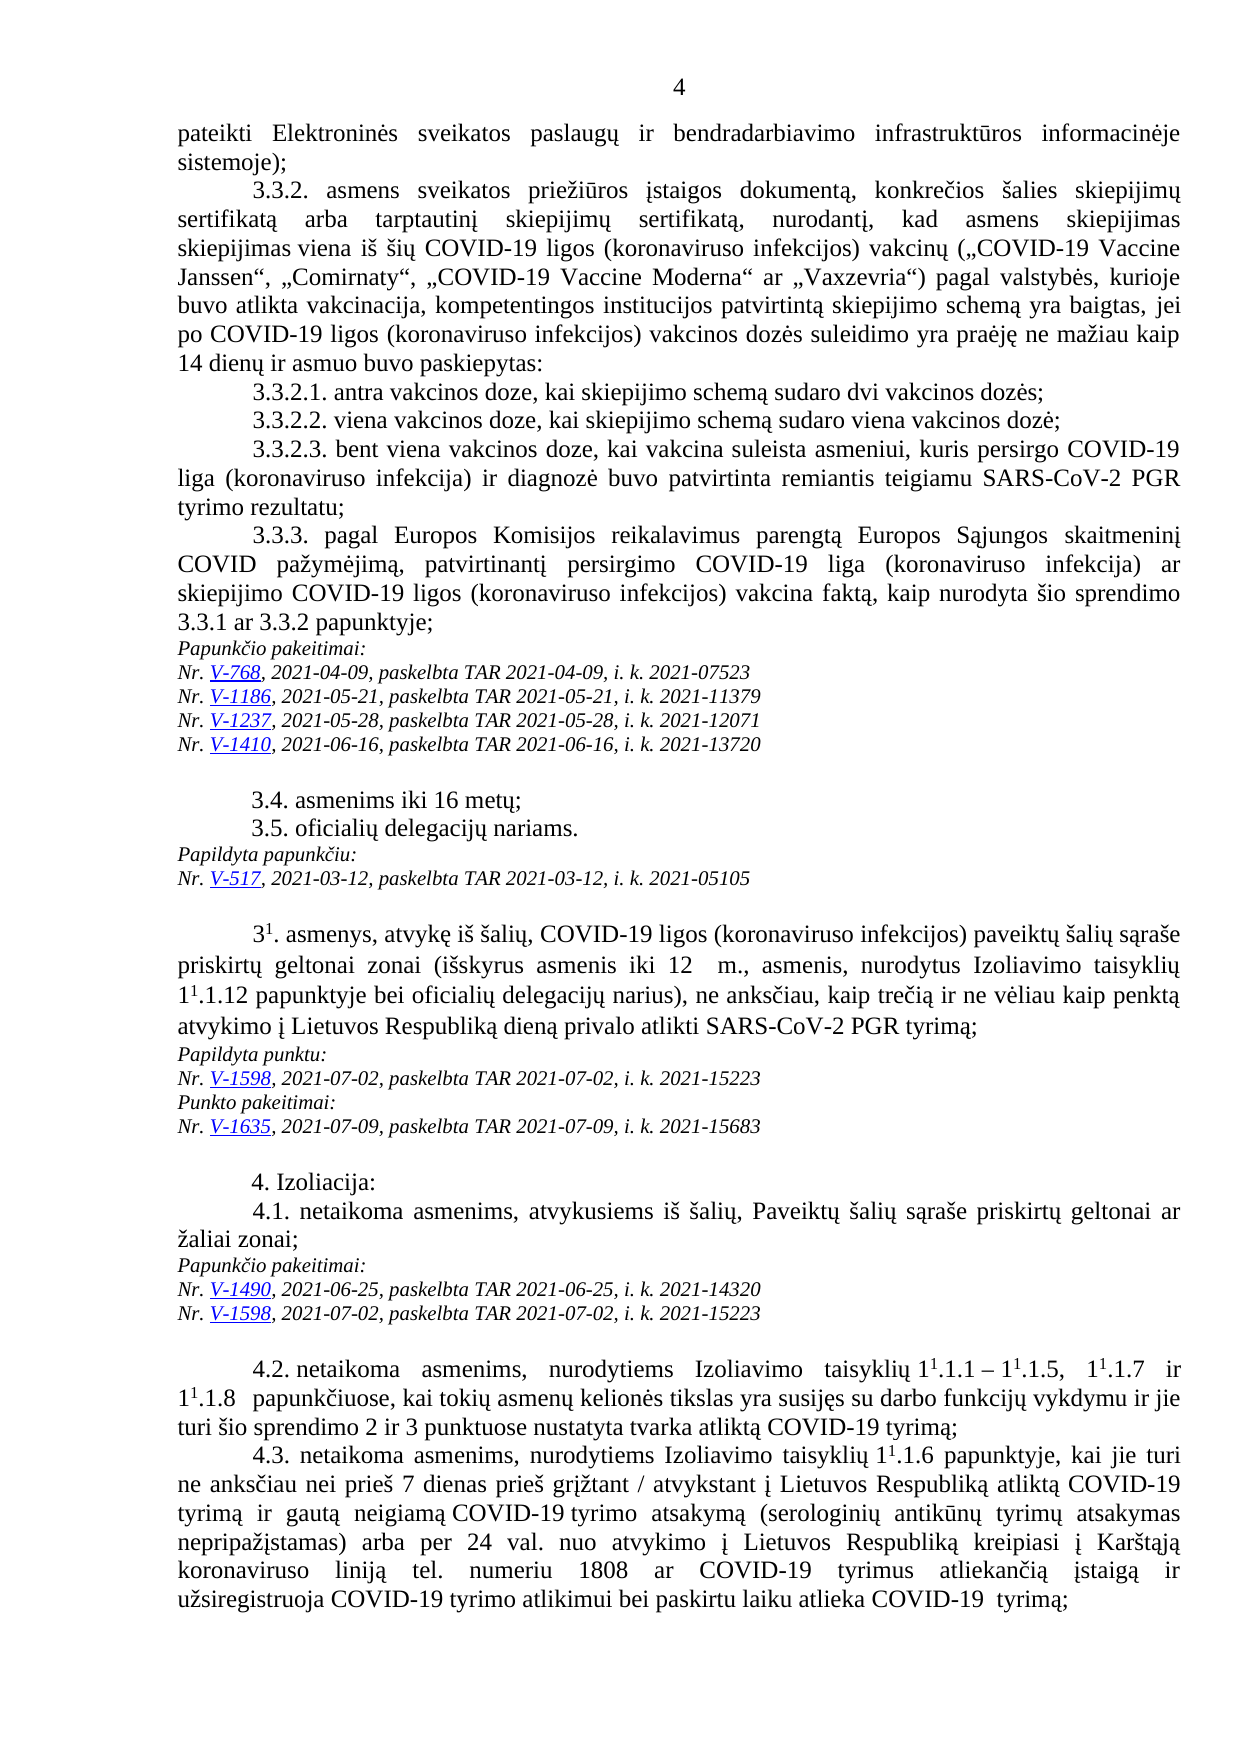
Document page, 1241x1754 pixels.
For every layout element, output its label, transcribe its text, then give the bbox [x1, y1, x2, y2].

text Nr. V-768, 2021-04-09, paskelbta TAR 2021-04-09, i. k. 2021-07523 [177, 660, 1181, 684]
text 3.3.2.1. antra vakcinos doze, kai skiepijimo schemą sudaro dvi vakcinos dozės; [177, 377, 1181, 406]
text Nr. V-1598, 2021-07-02, paskelbta TAR 2021-07-02, i. k. 2021-15223 [177, 1301, 1181, 1325]
text Nr. V-1186, 2021-05-21, paskelbta TAR 2021-05-21, i. k. 2021-11379 [177, 684, 1181, 708]
text 3.3.2. asmens sveikatos priežiūros įstaigos dokumentą, konkrečios šalies skiepijimų sertifikatą arba tarptautinį skiepijimų sertifikatą, nurodantį, kad asmens skiepijimas skiepijimas viena iš šių COVID-19 ligos (koronaviruso infekcijos) vakcinų („COVID-19 Vaccine Janssen“, „Comirnaty“, „COVID-19 Vaccine Moderna“ ar „Vaxzevria“) pagal valstybės, kurioje buvo atlikta vakcinacija, kompetentingos institucijos patvirtintą skiepijimo schemą yra baigtas, jei po COVID-19 ligos (koronaviruso infekcijos) vakcinos dozės suleidimo yra praėję ne mažiau kaip 14 dienų ir asmuo buvo paskiepytas: [177, 176, 1181, 377]
text 3.4. asmenims iki 16 metų; [177, 785, 1181, 813]
text 3.3.2.3. bent viena vakcinos doze, kai vakcina suleista asmeniui, kuris persirgo COVID-19 liga (koronaviruso infekcija) ir diagnozė buvo patvirtinta remiantis teigiamu SARS-CoV-2 PGR tyrimo rezultatu; [177, 434, 1181, 521]
text 3.3.3. pagal Europos Komisijos reikalavimus parengtą Europos Sąjungos skaitmeninį COVID pažymėjimą, patvirtinantį persirgimo COVID-19 liga (koronaviruso infekcija) ar skiepijimo COVID-19 ligos (koronaviruso infekcijos) vakcina faktą, kaip nurodyta šio sprendimo 3.3.1 ar 3.3.2 papunktyje; [177, 521, 1181, 636]
text 3.3.2.2. viena vakcinos doze, kai skiepijimo schemą sudaro viena vakcinos dozė; [177, 406, 1181, 434]
text Nr. V-1490, 2021-06-25, paskelbta TAR 2021-06-25, i. k. 2021-14320 [177, 1277, 1181, 1301]
text Punkto pakeitimai: [177, 1090, 1181, 1114]
text Nr. V-1410, 2021-06-16, paskelbta TAR 2021-06-16, i. k. 2021-13720 [177, 732, 1181, 756]
text pateikti Elektroninės sveikatos paslaugų ir bendradarbiavimo infrastruktūros informacinėje sistemoje); [177, 118, 1181, 176]
text 4.2. netaikoma asmenims, nurodytiems Izoliavimo taisyklių 11.1.1 – 11.1.5, 11.1.7 ir 11.1.8 papunkčiuose, kai tokių asmenų kelionės tikslas yra susijęs su darbo funkcijų vykdymu ir jie turi šio sprendimo 2 ir 3 punktuose nustatyta tvarka atliktą COVID-19 tyrimą; [177, 1354, 1181, 1440]
text Papildyta papunkčiu: [177, 842, 1181, 866]
text Papunkčio pakeitimai: [177, 1253, 1181, 1277]
text Nr. V-1598, 2021-07-02, paskelbta TAR 2021-07-02, i. k. 2021-15223 [177, 1066, 1181, 1090]
text Papunkčio pakeitimai: [177, 636, 1181, 660]
text Papildyta punktu: [177, 1042, 1181, 1066]
text 31. asmenys, atvykę iš šalių, COVID-19 ligos (koronaviruso infekcijos) paveiktų šalių sąraše priskirtų geltonai zonai (išskyrus asmenis iki 12 m., asmenis, nurodytus Izoliavimo taisyklių 11.1.12 papunktyje bei oficialių delegacijų narius), ne anksčiau, kaip trečią ir ne vėliau kaip penktą atvykimo į Lietuvos Respubliką dieną privalo atlikti SARS-CoV-2 PGR tyrimą; [177, 919, 1181, 1040]
text 4. Izoliacija: [177, 1167, 1181, 1196]
text Nr. V-517, 2021-03-12, paskelbta TAR 2021-03-12, i. k. 2021-05105 [177, 866, 1181, 890]
text Nr. V-1237, 2021-05-28, paskelbta TAR 2021-05-28, i. k. 2021-12071 [177, 708, 1181, 732]
text Nr. V-1635, 2021-07-09, paskelbta TAR 2021-07-09, i. k. 2021-15683 [177, 1114, 1181, 1138]
text 3.5. oficialių delegacijų nariams. [177, 813, 1181, 842]
text 4.3. netaikoma asmenims, nurodytiems Izoliavimo taisyklių 11.1.6 papunktyje, kai jie turi ne anksčiau nei prieš 7 dienas prieš grįžtant / atvykstant į Lietuvos Respubliką atliktą COVID-19 tyrimą ir gautą neigiamą COVID-19 tyrimo atsakymą (serologinių antikūnų tyrimų atsakymas nepripažįstamas) arba per 24 val. nuo atvykimo į Lietuvos Respubliką kreipiasi į Karštąją koronaviruso liniją tel. numeriu 1808 ar COVID-19 tyrimus atliekančią įstaigą ir užsiregistruoja COVID-19 tyrimo atlikimui bei paskirtu laiku atlieka COVID-19 tyrimą; [177, 1440, 1181, 1613]
text 4.1. netaikoma asmenims, atvykusiems iš šalių, Paveiktų šalių sąraše priskirtų geltonai ar žaliai zonai; [177, 1196, 1181, 1253]
